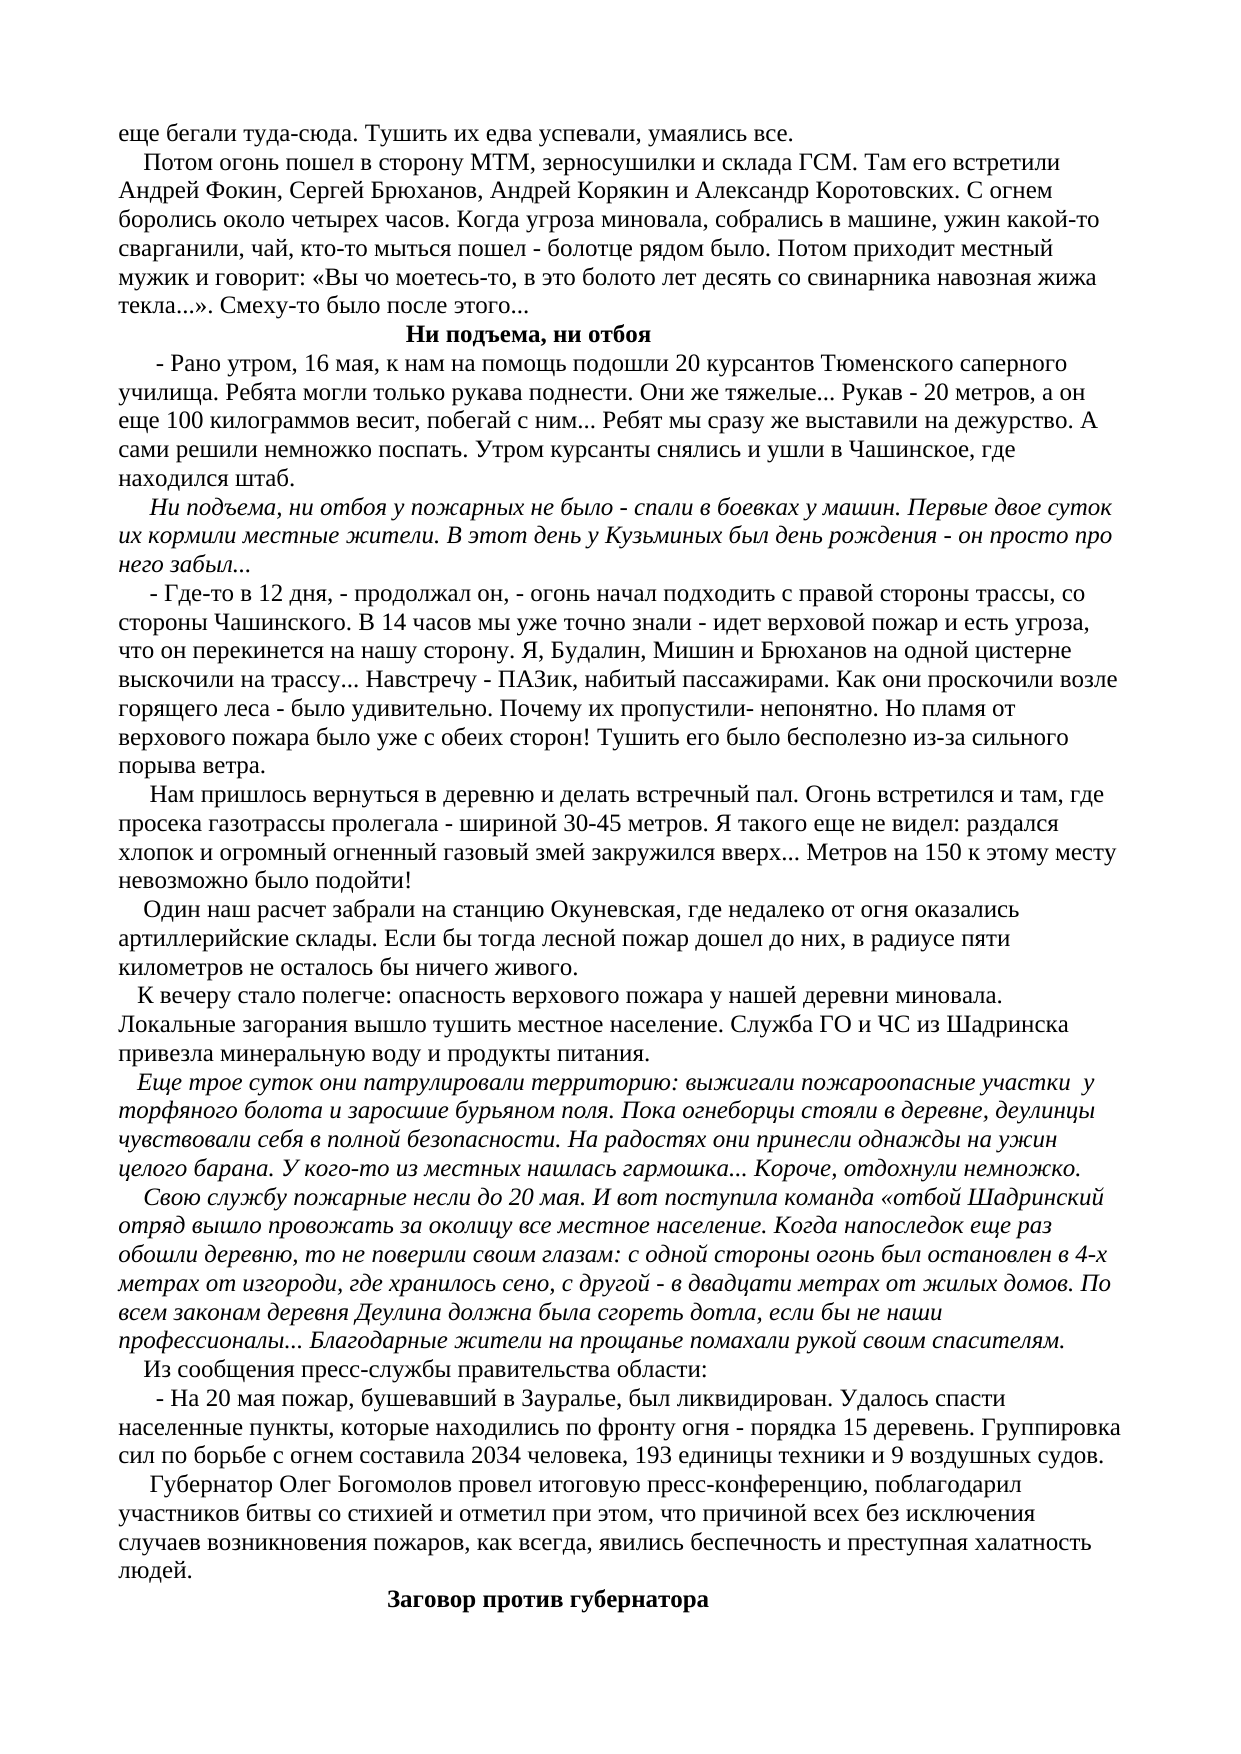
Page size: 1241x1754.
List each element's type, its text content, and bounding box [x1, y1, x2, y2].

text Ни подъема, ни отбоя [118, 319, 1122, 348]
text Свою службу пожарные несли до 20 мая. И вот поступила команда «отбой Шадринский отряд вышло провожать за околицу все местное население. Когда напоследок еще раз обошли деревню, то не поверили своим глазам: с одной стороны огонь был остановлен в 4-х метрах от изгороди, где хранилось сено, с другой - в двадцати метрах от жилых домов. По всем законам деревня Деулина должна была сгореть дотла, если бы не наши профессионалы... Благодарные жители на прощанье помахали рукой своим спасителям. [118, 1182, 1122, 1354]
text - На 20 мая пожар, бушевавший в Зауралье, был ликвидирован. Удалось спасти населенные пункты, которые находились по фронту огня - порядка 15 деревень. Группировка сил по борьбе с огнем составила 2034 человека, 193 единицы техники и 9 воздушных судов. [118, 1383, 1122, 1469]
text Потом огонь пошел в сторону МТМ, зерносушилки и склада ГСМ. Там его встретили Андрей Фокин, Сергей Брюханов, Андрей Корякин и Александр Коротовских. С огнем боролись около четырех часов. Когда угроза миновала, собрались в машине, ужин какой-то сварганили, чай, кто-то мыться пошел - болотце рядом было. Потом приходит местный мужик и говорит: «Вы чо моетесь-то, в это болото лет десять со свинарника навозная жижа текла...». Смеху-то было после этого... [118, 147, 1122, 319]
text Губернатор Олег Богомолов провел итоговую пресс-конференцию, поблагодарил участников битвы со стихией и отметил при этом, что причиной всех без исключения случаев возникновения пожаров, как всегда, явились беспечность и преступная халатность людей. [118, 1469, 1122, 1584]
text Из сообщения пресс-службы правительства области: [118, 1354, 1122, 1383]
text - Где-то в 12 дня, - продолжал он, - огонь начал подходить с правой стороны трассы, со стороны Чашинского. В 14 часов мы уже точно знали - идет верховой пожар и есть угроза, что он перекинется на нашу сторону. Я, Будалин, Мишин и Брюханов на одной цистерне выскочили на трассу... Навстречу - ПАЗик, набитый пассажирами. Как они проскочили возле горящего леса - было удивительно. Почему их пропустили- непонятно. Но пламя от верхового пожара было уже с обеих сторон! Тушить его было бесполезно из-за сильного порыва ветра. [118, 578, 1122, 779]
text К вечеру стало полегче: опасность верхового пожара у нашей деревни миновала. Локальные загорания вышло тушить местное население. Служба ГО и ЧС из Шадринска привезла минеральную воду и продукты питания. [118, 981, 1122, 1067]
text Ни подъема, ни отбоя у пожарных не было - спали в боевках у машин. Первые двое суток их кормили местные жители. В этот день у Кузьминых был день рождения - он просто про него забыл... [118, 492, 1122, 578]
text еще бегали туда-сюда. Тушить их едва успевали, умаялись все. [118, 118, 1122, 147]
text Еще трое суток они патрулировали территорию: выжигали пожароопасные участки у торфяного болота и заросшие бурьяном поля. Пока огнеборцы стояли в деревне, деулинцы чувствовали себя в полной безопасности. На радостях они принесли однажды на ужин целого барана. У кого-то из местных нашлась гармошка... Короче, отдохнули немножко. [118, 1067, 1122, 1182]
text - Рано утром, 16 мая, к нам на помощь подошли 20 курсантов Тюменского саперного училища. Ребята могли только рукава поднести. Они же тяжелые... Рукав - 20 метров, а он еще 100 килограммов весит, побегай с ним... Ребят мы сразу же выставили на дежурство. А сами решили немножко поспать. Утром курсанты снялись и ушли в Чашинское, где находился штаб. [118, 348, 1122, 492]
text Заговор против губернатора [118, 1584, 1122, 1613]
text Один наш расчет забрали на станцию Окуневская, где недалеко от огня оказались артиллерийские склады. Если бы тогда лесной пожар дошел до них, в радиусе пяти километров не осталось бы ничего живого. [118, 894, 1122, 981]
text Нам пришлось вернуться в деревню и делать встречный пал. Огонь встретился и там, где просека газотрассы пролегала - шириной 30-45 метров. Я такого еще не видел: раздался хлопок и огромный огненный газовый змей закружился вверх... Метров на 150 к этому месту невозможно было подойти! [118, 779, 1122, 894]
